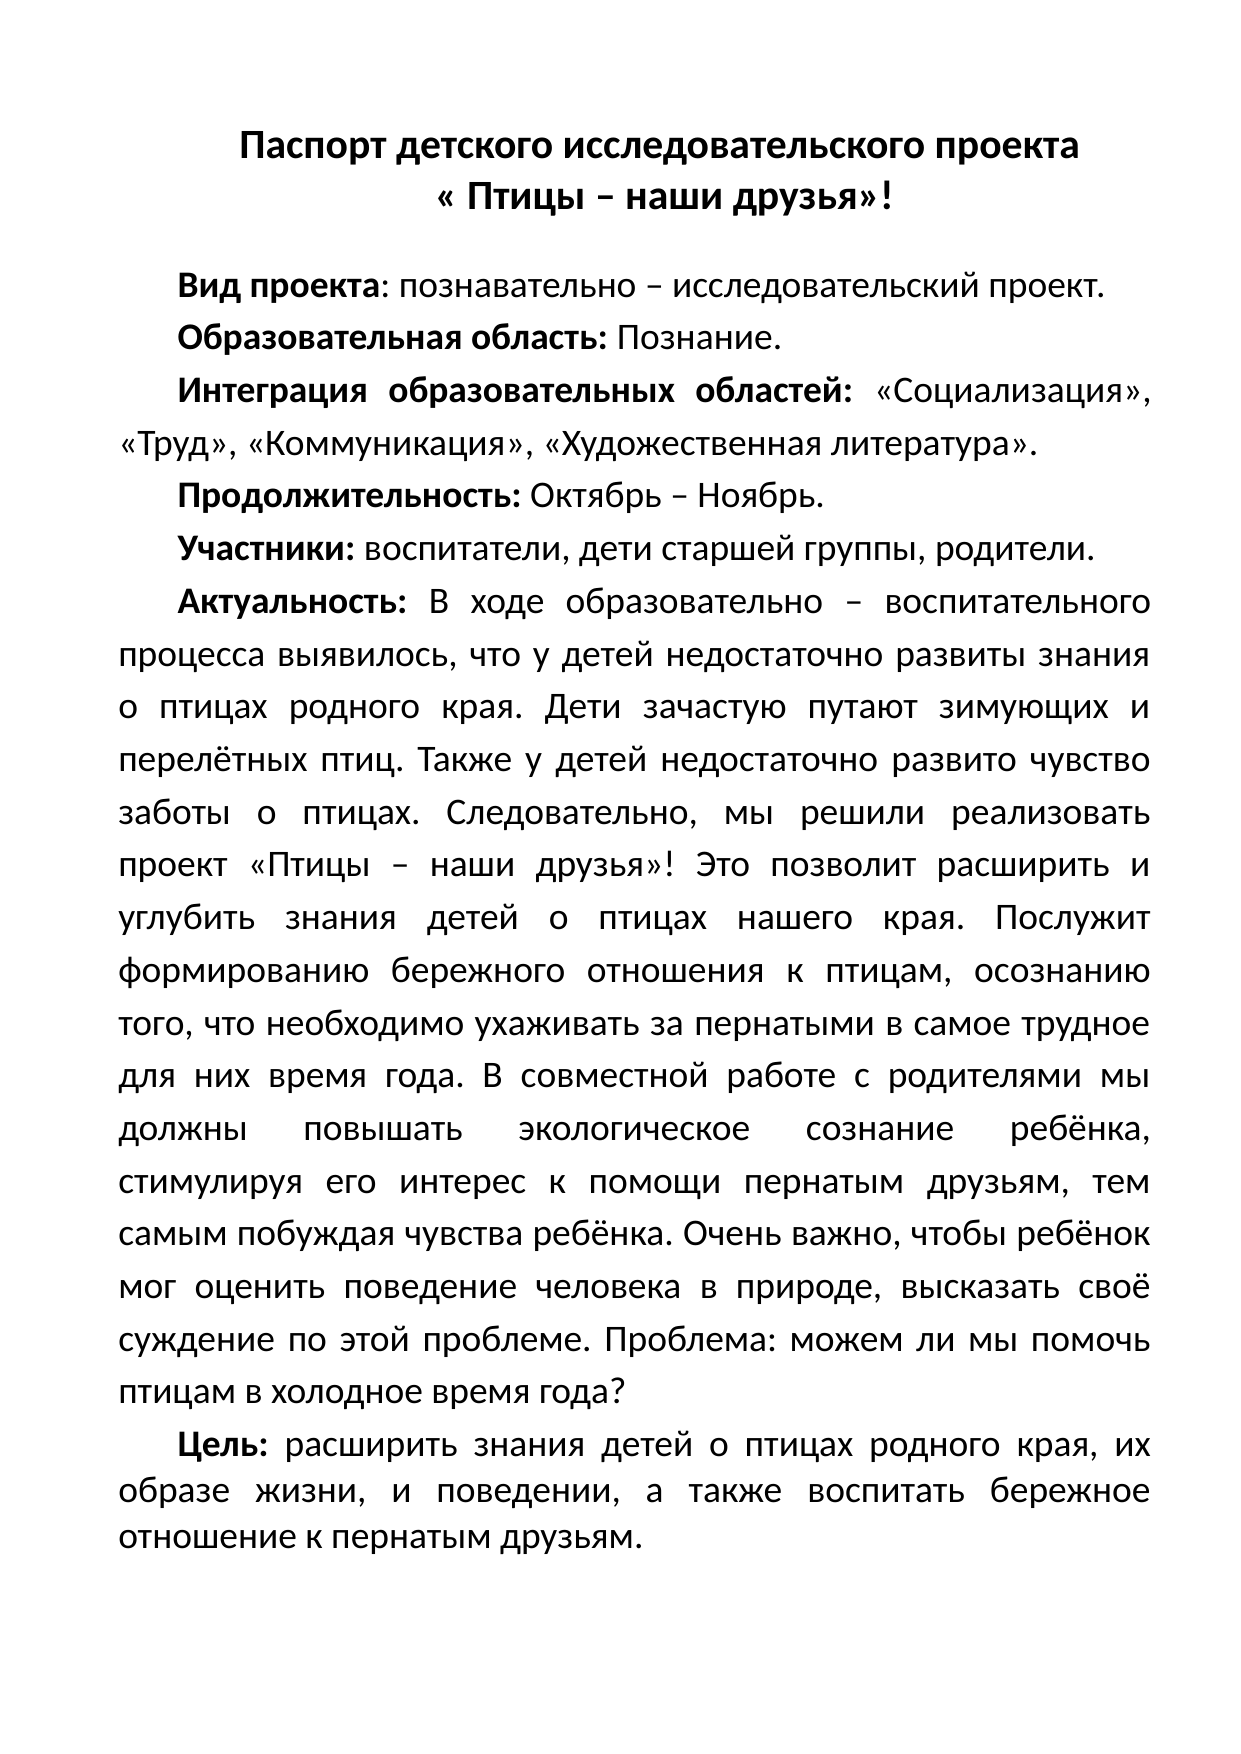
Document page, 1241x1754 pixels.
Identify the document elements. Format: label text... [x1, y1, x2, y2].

text Паспорт детского исследовательского проекта [177, 118, 1152, 169]
text Продолжительность: Октябрь – Ноябрь. [118, 471, 1152, 517]
text Образовательная область: Познание. [118, 313, 1152, 359]
text Актуальность: В ходе образовательно – воспитательного процесса выявилось, что у детей недостаточно развиты знания о птицах родного края. Дети зачастую путают зимующих и перелётных птиц. Также у детей недостаточно развито чувство заботы о птицах. Следовательно, мы решили реализовать проект «Птицы – наши друзья»! Это позволит расширить и углубить знания детей о птицах нашего края. Послужит формированию бережного отношения к птицам, осознанию того, что необходимо ухаживать за пернатыми в самое трудное для них время года. В совместной работе с родителями мы должны повышать экологическое сознание ребёнка, стимулируя его интерес к помощи пернатым друзьям, тем самым побуждая чувства ребёнка. Очень важно, чтобы ребёнок мог оценить поведение человека в природе, высказать своё суждение по этой проблеме. Проблема: можем ли мы помочь птицам в холодное время года? [118, 577, 1152, 1413]
text Цель: расширить знания детей о птицах родного края, их образе жизни, и поведении, а также воспитать бережное отношение к пернатым друзьям. [118, 1420, 1152, 1558]
text Интеграция образовательных областей: «Социализация», «Труд», «Коммуникация», «Художественная литература». [118, 366, 1152, 464]
text Вид проекта: познавательно – исследовательский проект. [118, 261, 1152, 306]
text « Птицы – наши друзья»! [177, 169, 1152, 220]
text Участники: воспитатели, дети старшей группы, родители. [118, 524, 1152, 570]
